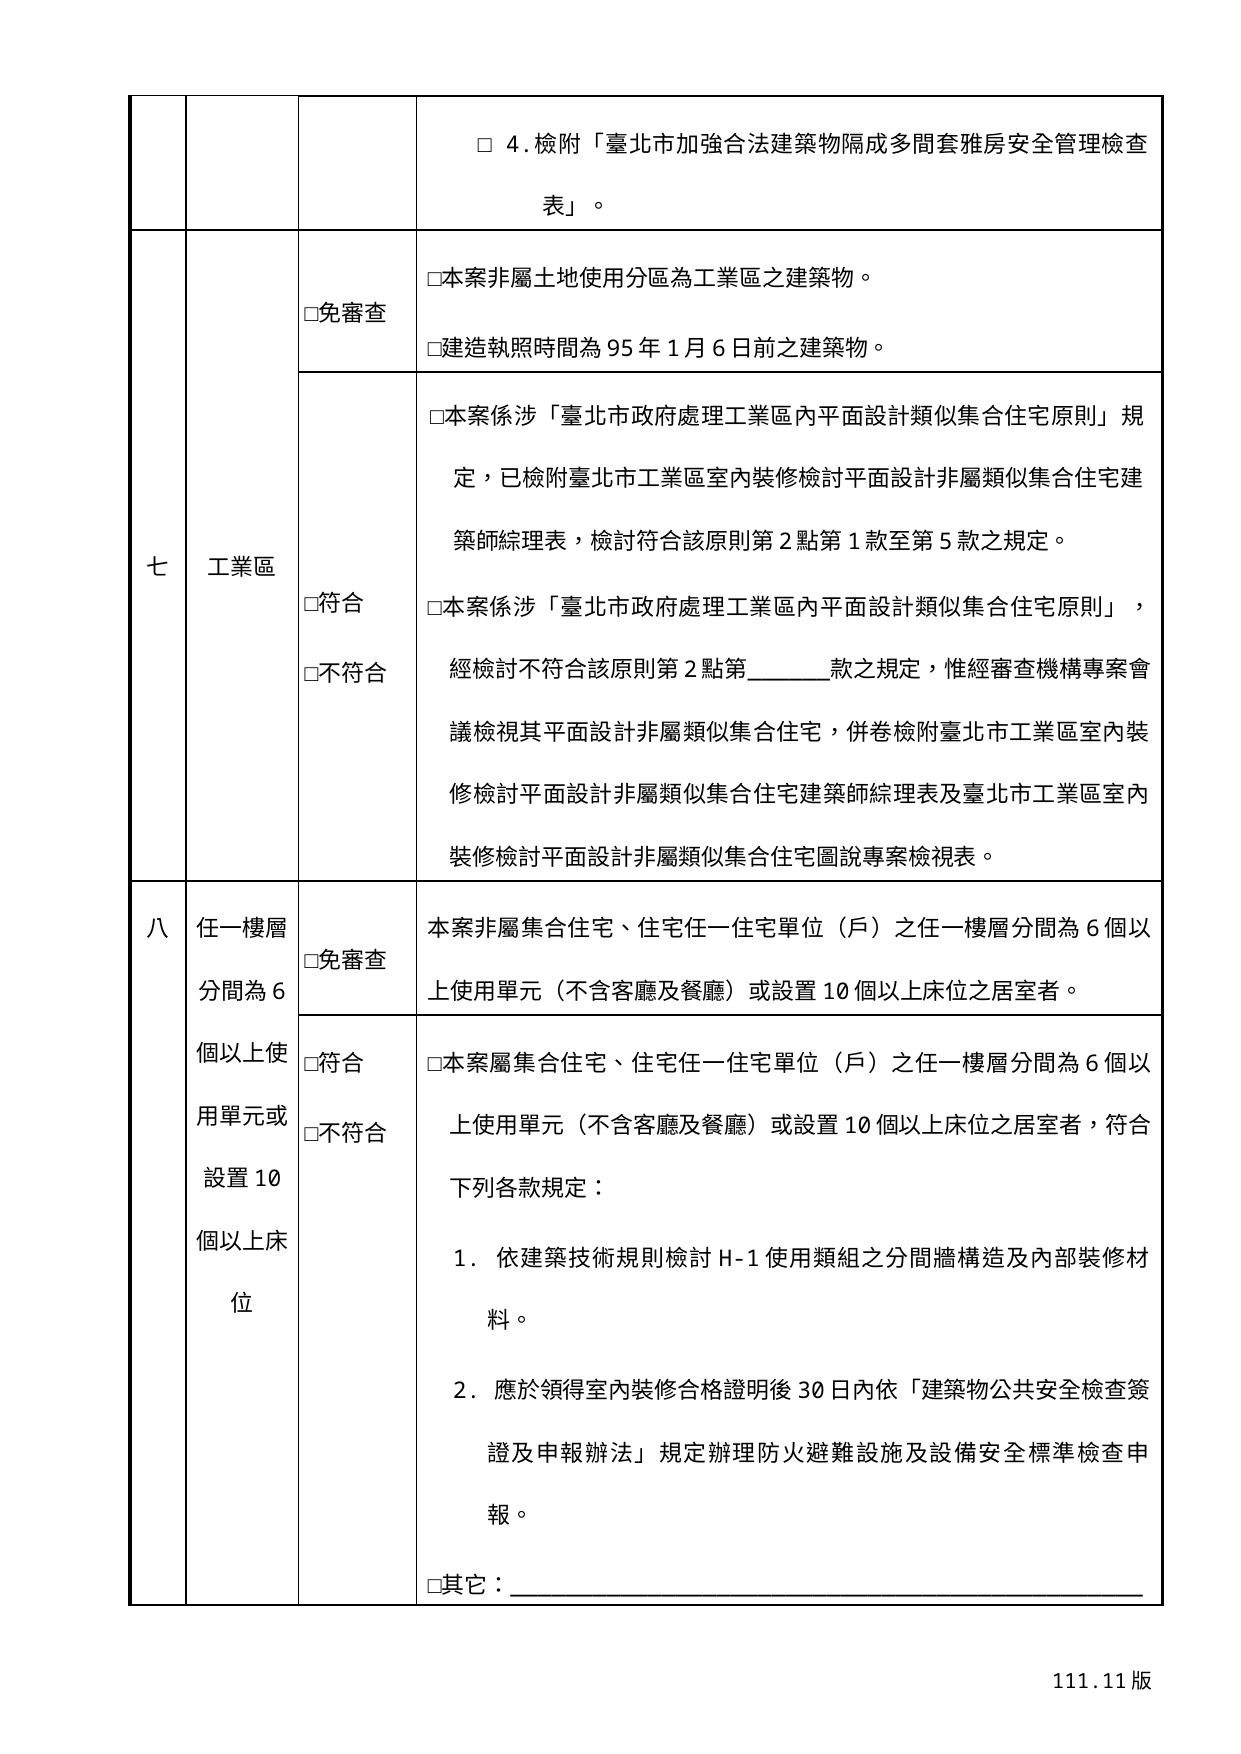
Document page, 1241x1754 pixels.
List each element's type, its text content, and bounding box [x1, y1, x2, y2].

table_cell □本案屬集合住宅、住宅任一住宅單位（戶）之任一樓層分間為6個以上使用單元（不含客廳及餐廳）或設置10個以上床位之居室者，符合下列各款規定： 1. 依建築技術規則檢討H-1使用類組之分間牆構造及內部裝修材料。 2. 應於領得室內裝修合格證明後30日內依「建築物公共安全檢查簽證及申報辦法」規定辦理防火避難設施及設備安全標準檢查申報。 □其它：______________________________________________ [417, 1016, 1161, 1604]
table_cell 七 [132, 231, 185, 880]
table_cell [187, 96, 298, 229]
table_cell □符合 □不符合 [299, 373, 416, 880]
table_cell □免審查 [299, 231, 416, 371]
table_cell 八 [132, 882, 185, 1604]
table_cell 工業區 [187, 231, 298, 880]
table_cell 任一樓層分間為6個以上使用單元或設置10個以上床位 [187, 882, 298, 1604]
table_cell □符合 □不符合 [299, 1016, 416, 1604]
table_cell □本案係涉「臺北市政府處理工業區內平面設計類似集合住宅原則」規定，已檢附臺北市工業區室內裝修檢討平面設計非屬類似集合住宅建築師綜理表，檢討符合該原則第2點第1款至第5款之規定。 □本案係涉「臺北市政府處理工業區內平面設計類似集合住宅原則」，經檢討不符合該原則第2點第______款之規定，惟經審查機構專案會議檢視其平面設計非屬類似集合住宅，併卷檢附臺北市工業區室內裝修檢討平面設計非屬類似集合住宅建築師綜理表及臺北市工業區室內裝修檢討平面設計非屬類似集合住宅圖說專案檢視表。 [417, 373, 1161, 880]
table_cell [299, 97, 416, 229]
table_cell 本案非屬集合住宅、住宅任一住宅單位（戶）之任一樓層分間為6個以上使用單元（不含客廳及餐廳）或設置10個以上床位之居室者。 [417, 882, 1161, 1014]
table_cell □本案非屬土地使用分區為工業區之建築物。 □建造執照時間為95年1月6日前之建築物。 [417, 231, 1161, 371]
table_cell □免審查 [299, 882, 416, 1014]
table_cell □ 4.檢附「臺北市加強合法建築物隔成多間套雅房安全管理檢查表」。 [417, 97, 1161, 229]
table_cell [132, 96, 185, 229]
